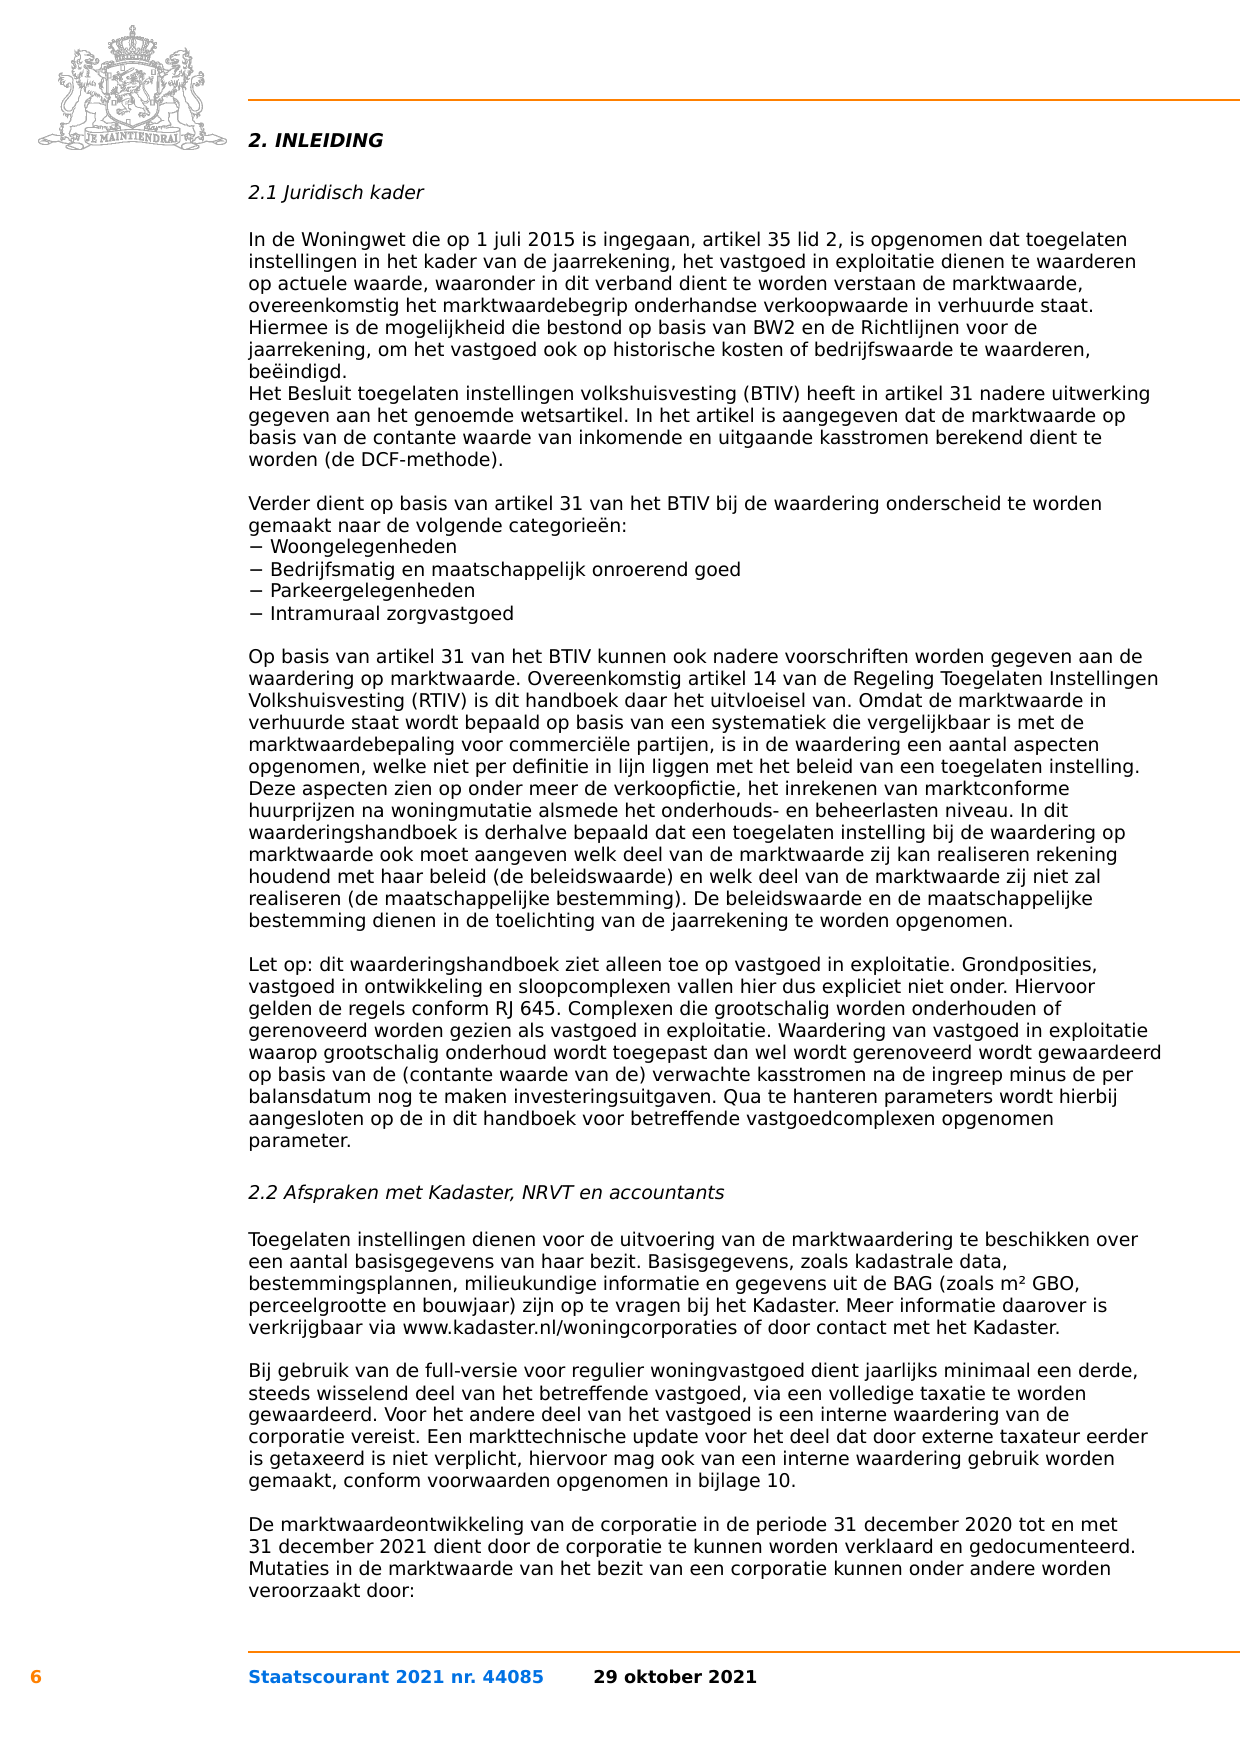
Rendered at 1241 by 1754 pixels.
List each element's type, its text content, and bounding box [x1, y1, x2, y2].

text − Parkeergelegenheden [248, 580, 1163, 602]
text Toegelaten instellingen dienen voor de uitvoering van de marktwaardering te beschikken over een aantal basisgegevens van haar bezit. Basisgegevens, zoals kadastrale data, bestemmingsplannen, milieukundige informatie en gegevens uit de BAG (zoals m² GBO, perceelgrootte en bouwjaar) zijn op te vragen bij het Kadaster. Meer informatie daarover is verkrijgbaar via www.kadaster.nl/woningcorporaties of door contact met het Kadaster. [248, 1229, 1163, 1338]
text Bij gebruik van de full-versie voor regulier woningvastgoed dient jaarlijks minimaal een derde, steeds wisselend deel van het betreffende vastgoed, via een volledige taxatie te worden gewaardeerd. Voor het andere deel van het vastgoed is een interne waardering van de corporatie vereist. Een markttechnische update voor het deel dat door externe taxateur eerder is getaxeerd is niet verplicht, hiervoor mag ook van een interne waardering gebruik worden gemaakt, conform voorwaarden opgenomen in bijlage 10. [248, 1360, 1163, 1492]
text Let op: dit waarderingshandboek ziet alleen toe op vastgoed in exploitatie. Grondposities, vastgoed in ontwikkeling en sloopcomplexen vallen hier dus expliciet niet onder. Hiervoor gelden de regels conform RJ 645. Complexen die grootschalig worden onderhouden of gerenoveerd worden gezien als vastgoed in exploitatie. Waardering van vastgoed in exploitatie waarop grootschalig onderhoud wordt toegepast dan wel wordt gerenoveerd wordt gewaardeerd op basis van de (contante waarde van de) verwachte kasstromen na de ingreep minus de per balansdatum nog te maken investeringsuitgaven. Qua te hanteren parameters wordt hierbij aangesloten op de in dit handboek voor betreffende vastgoedcomplexen opgenomen parameter. [248, 954, 1163, 1152]
text − Woongelegenheden [248, 536, 1163, 558]
picture [38, 25, 227, 150]
subtitle 2.1 Juridisch kader [248, 182, 1163, 204]
text − Bedrijfsmatig en maatschappelijk onroerend goed [248, 558, 1163, 580]
text In de Woningwet die op 1 juli 2015 is ingegaan, artikel 35 lid 2, is opgenomen dat toegelaten instellingen in het kader van de jaarrekening, het vastgoed in exploitatie dienen te waarderen op actuele waarde, waaronder in dit verband dient te worden verstaan de marktwaarde, overeenkomstig het marktwaardebegrip onderhandse verkoopwaarde in verhuurde staat. Hiermee is de mogelijkheid die bestond op basis van BW2 en de Richtlijnen voor de jaarrekening, om het vastgoed ook op historische kosten of bedrijfswaarde te waarderen, beëindigd. [248, 229, 1163, 383]
text Op basis van artikel 31 van het BTIV kunnen ook nadere voorschriften worden gegeven aan de waardering op marktwaarde. Overeenkomstig artikel 14 van de Regeling Toegelaten Instellingen Volkshuisvesting (RTIV) is dit handboek daar het uitvloeisel van. Omdat de marktwaarde in verhuurde staat wordt bepaald op basis van een systematiek die vergelijkbaar is met de marktwaardebepaling voor commerciële partijen, is in de waardering een aantal aspecten opgenomen, welke niet per definitie in lijn liggen met het beleid van een toegelaten instelling. Deze aspecten zien op onder meer de verkoopfictie, het inrekenen van marktconforme huurprijzen na woningmutatie alsmede het onderhouds- en beheerlasten niveau. In dit waarderingshandboek is derhalve bepaald dat een toegelaten instelling bij de waardering op marktwaarde ook moet aangeven welk deel van de marktwaarde zij kan realiseren rekening houdend met haar beleid (de beleidswaarde) en welk deel van de marktwaarde zij niet zal realiseren (de maatschappelijke bestemming). De beleidswaarde en de maatschappelijke bestemming dienen in de toelichting van de jaarrekening te worden opgenomen. [248, 646, 1163, 932]
subtitle 2.2 Afspraken met Kadaster, NRVT en accountants [248, 1182, 1163, 1204]
subtitle 2. INLEIDING [248, 130, 1163, 152]
text De marktwaardeontwikkeling van de corporatie in de periode 31 december 2020 tot en met 31 december 2021 dient door de corporatie te kunnen worden verklaard en gedocumenteerd. Mutaties in de marktwaarde van het bezit van een corporatie kunnen onder andere worden veroorzaakt door: [248, 1514, 1163, 1602]
text Het Besluit toegelaten instellingen volkshuisvesting (BTIV) heeft in artikel 31 nadere uitwerking gegeven aan het genoemde wetsartikel. In het artikel is aangegeven dat de marktwaarde op basis van de contante waarde van inkomende en uitgaande kasstromen berekend dient te worden (de DCF-methode). [248, 383, 1163, 471]
text Verder dient op basis van artikel 31 van het BTIV bij de waardering onderscheid te worden gemaakt naar de volgende categorieën: [248, 492, 1163, 536]
text − Intramuraal zorgvastgoed [248, 602, 1163, 624]
